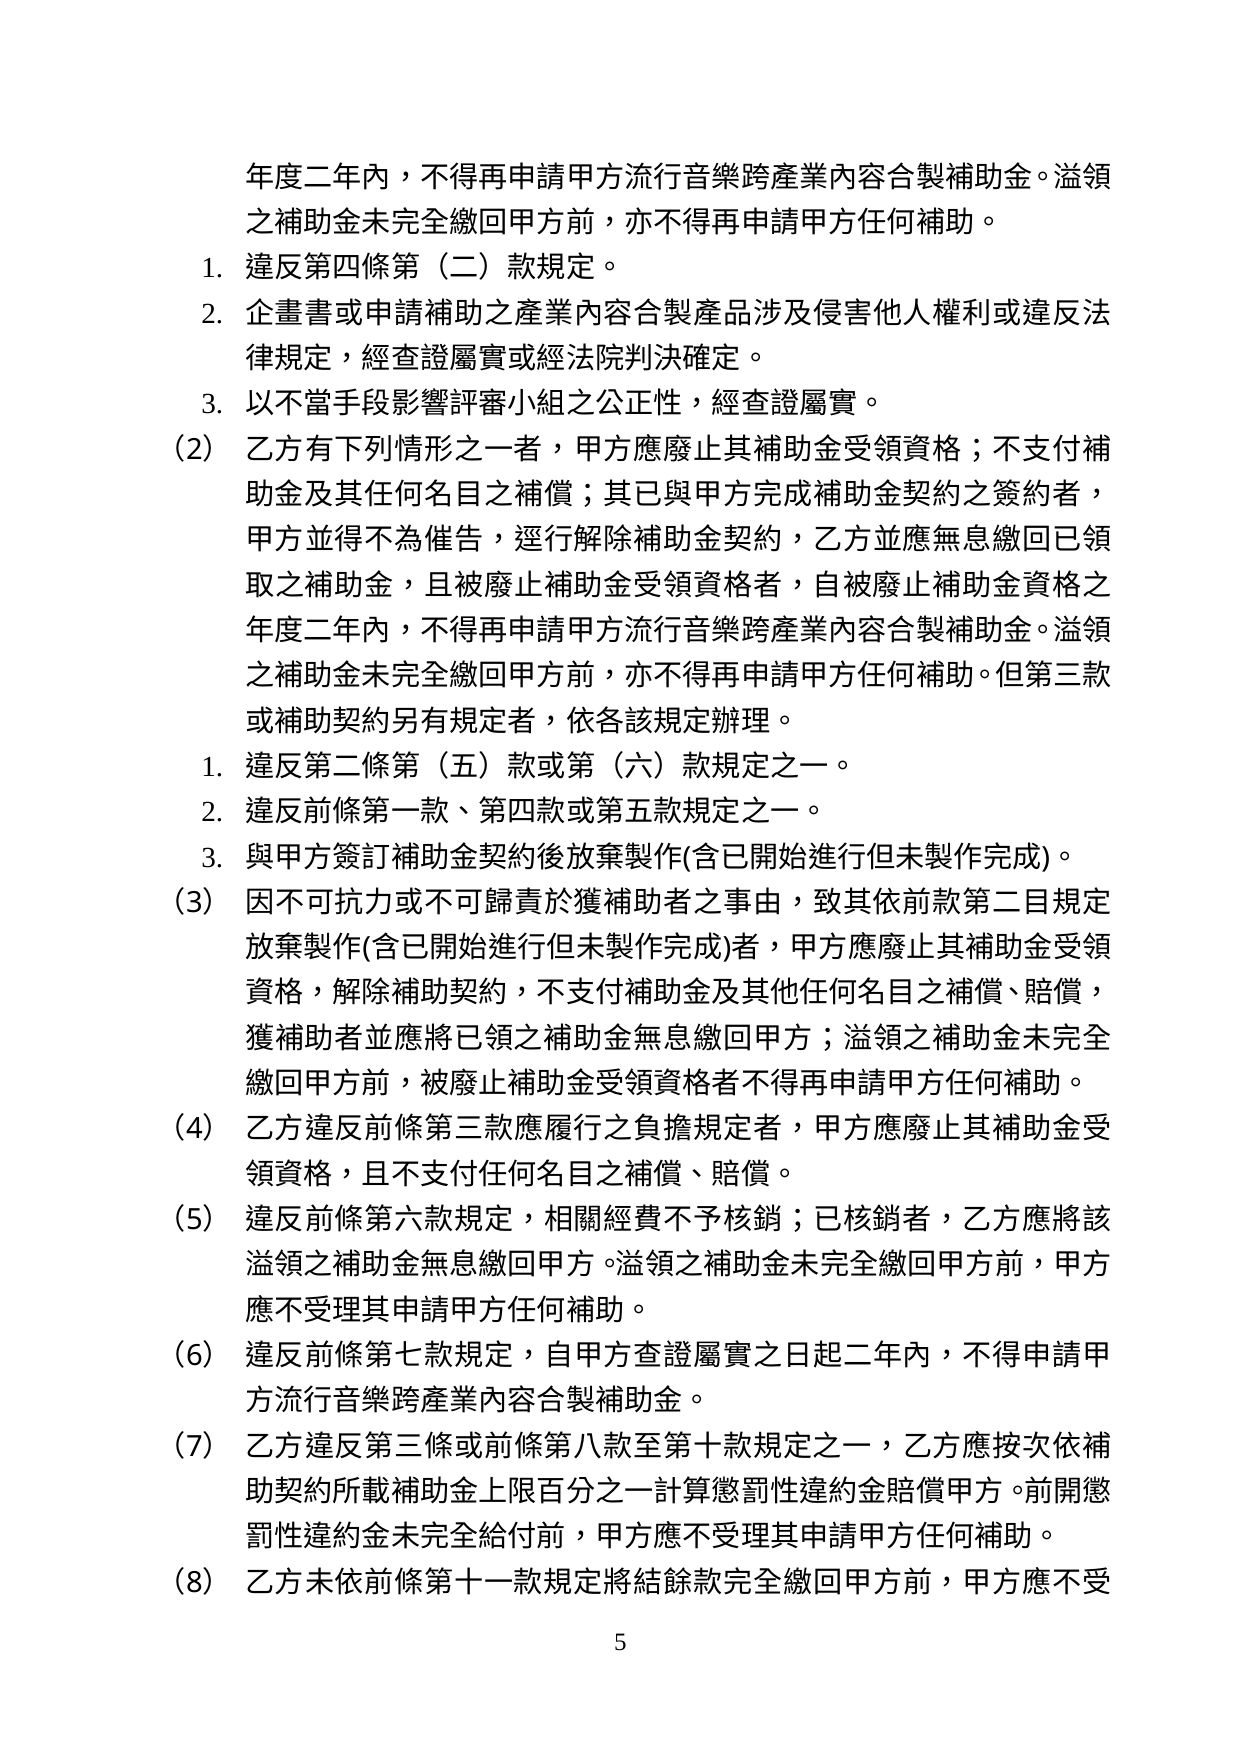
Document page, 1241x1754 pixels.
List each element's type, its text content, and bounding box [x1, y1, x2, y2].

list 與甲方簽訂補助金契約後放棄製作(含已開始進行但未製作完成)。 [201, 832, 1111, 877]
list 違反第四條第（二）款規定。 [201, 243, 1111, 288]
list 乙方未依前條第十一款規定將結餘款完全繳回甲方前，甲方應不受 [157, 1557, 1111, 1602]
list 乙方違反第三條或前條第八款至第十款規定之一，乙方應按次依補助契約所載補助金上限百分之一計算懲罰性違約金賠償甲方。前開懲罰性違約金未完全給付前，甲方應不受理其申請甲方任何補助。 [157, 1421, 1111, 1557]
list 違反前條第七款規定，自甲方查證屬實之日起二年內，不得申請甲方流行音樂跨產業內容合製補助金。 [157, 1330, 1111, 1421]
list 年度二年內，不得再申請甲方流行音樂跨產業內容合製補助金。溢領之補助金未完全繳回甲方前，亦不得再申請甲方任何補助。 [157, 152, 1111, 243]
list 因不可抗力或不可歸責於獲補助者之事由，致其依前款第二目規定放棄製作(含已開始進行但未製作完成)者，甲方應廢止其補助金受領資格，解除補助契約，不支付補助金及其他任何名目之補償、賠償，獲補助者並應將已領之補助金無息繳回甲方；溢領之補助金未完全繳回甲方前，被廢止補助金受領資格者不得再申請甲方任何補助。 [157, 877, 1111, 1103]
list 違反前條第一款、第四款或第五款規定之一。 [201, 786, 1111, 832]
list 企畫書或申請補助之產業內容合製產品涉及侵害他人權利或違反法律規定，經查證屬實或經法院判決確定。 [201, 288, 1111, 378]
list 乙方違反前條第三款應履行之負擔規定者，甲方應廢止其補助金受領資格，且不支付任何名目之補償、賠償。 [157, 1103, 1111, 1194]
list 以不當手段影響評審小組之公正性，經查證屬實。 [201, 378, 1111, 424]
list 違反第二條第（五）款或第（六）款規定之一。 [201, 741, 1111, 786]
list 違反前條第六款規定，相關經費不予核銷；已核銷者，乙方應將該溢領之補助金無息繳回甲方。溢領之補助金未完全繳回甲方前，甲方應不受理其申請甲方任何補助。 [157, 1194, 1111, 1330]
list 乙方有下列情形之一者，甲方應廢止其補助金受領資格；不支付補助金及其任何名目之補償；其已與甲方完成補助金契約之簽約者，甲方並得不為催告，逕行解除補助金契約，乙方並應無息繳回已領取之補助金，且被廢止補助金受領資格者，自被廢止補助金資格之年度二年內，不得再申請甲方流行音樂跨產業內容合製補助金。溢領之補助金未完全繳回甲方前，亦不得再申請甲方任何補助。但第三款或補助契約另有規定者，依各該規定辦理。 [157, 424, 1111, 741]
